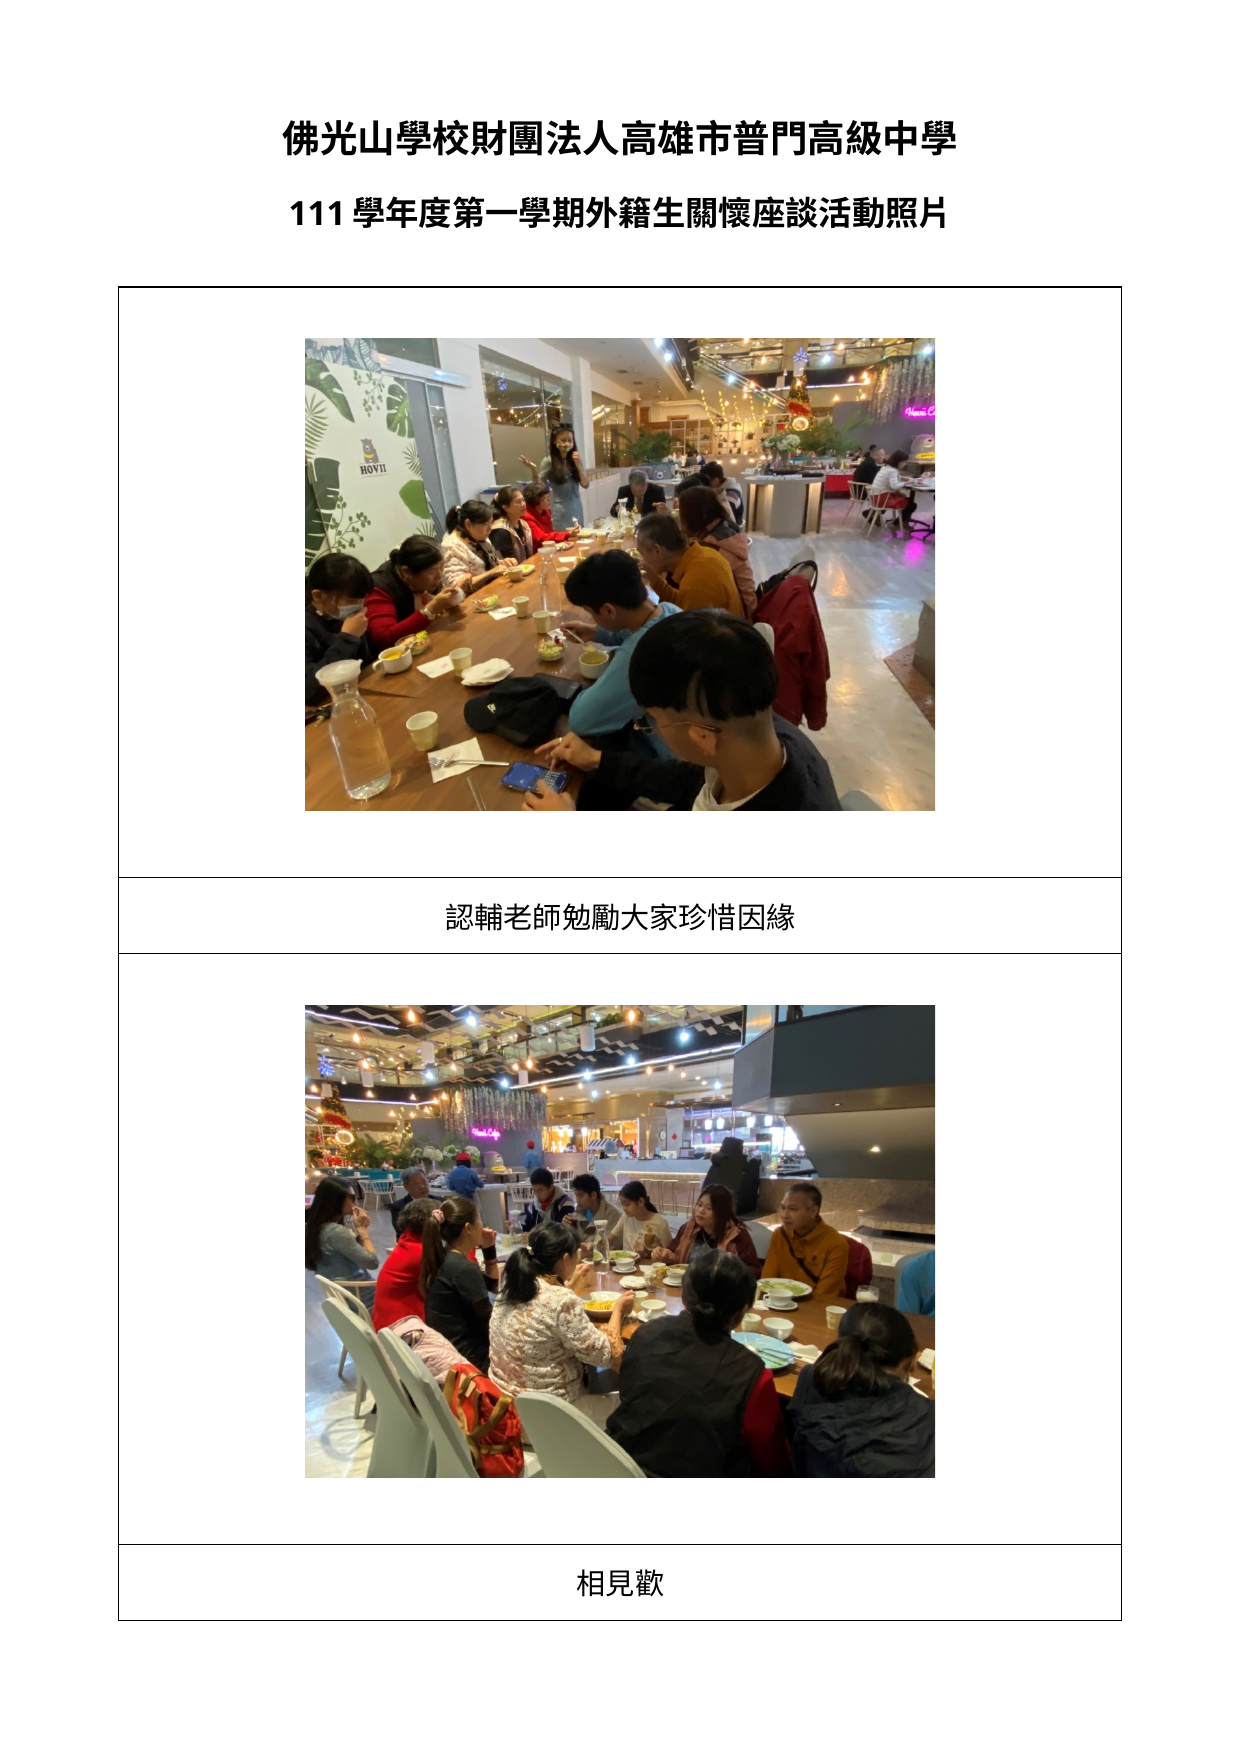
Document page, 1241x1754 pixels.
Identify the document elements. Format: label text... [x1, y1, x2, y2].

text 佛光山學校財團法人高雄市普門高級中學 [118, 99, 1122, 174]
table_cell 認輔老師勉勵大家珍惜因緣 [119, 878, 1121, 953]
picture [305, 1005, 936, 1478]
table_cell [119, 954, 1121, 1543]
picture [305, 338, 936, 811]
table_cell 相見歡 [119, 1545, 1121, 1619]
text 111學年度第一學期外籍生關懷座談活動照片 [118, 174, 1122, 249]
table_header [119, 288, 1121, 877]
